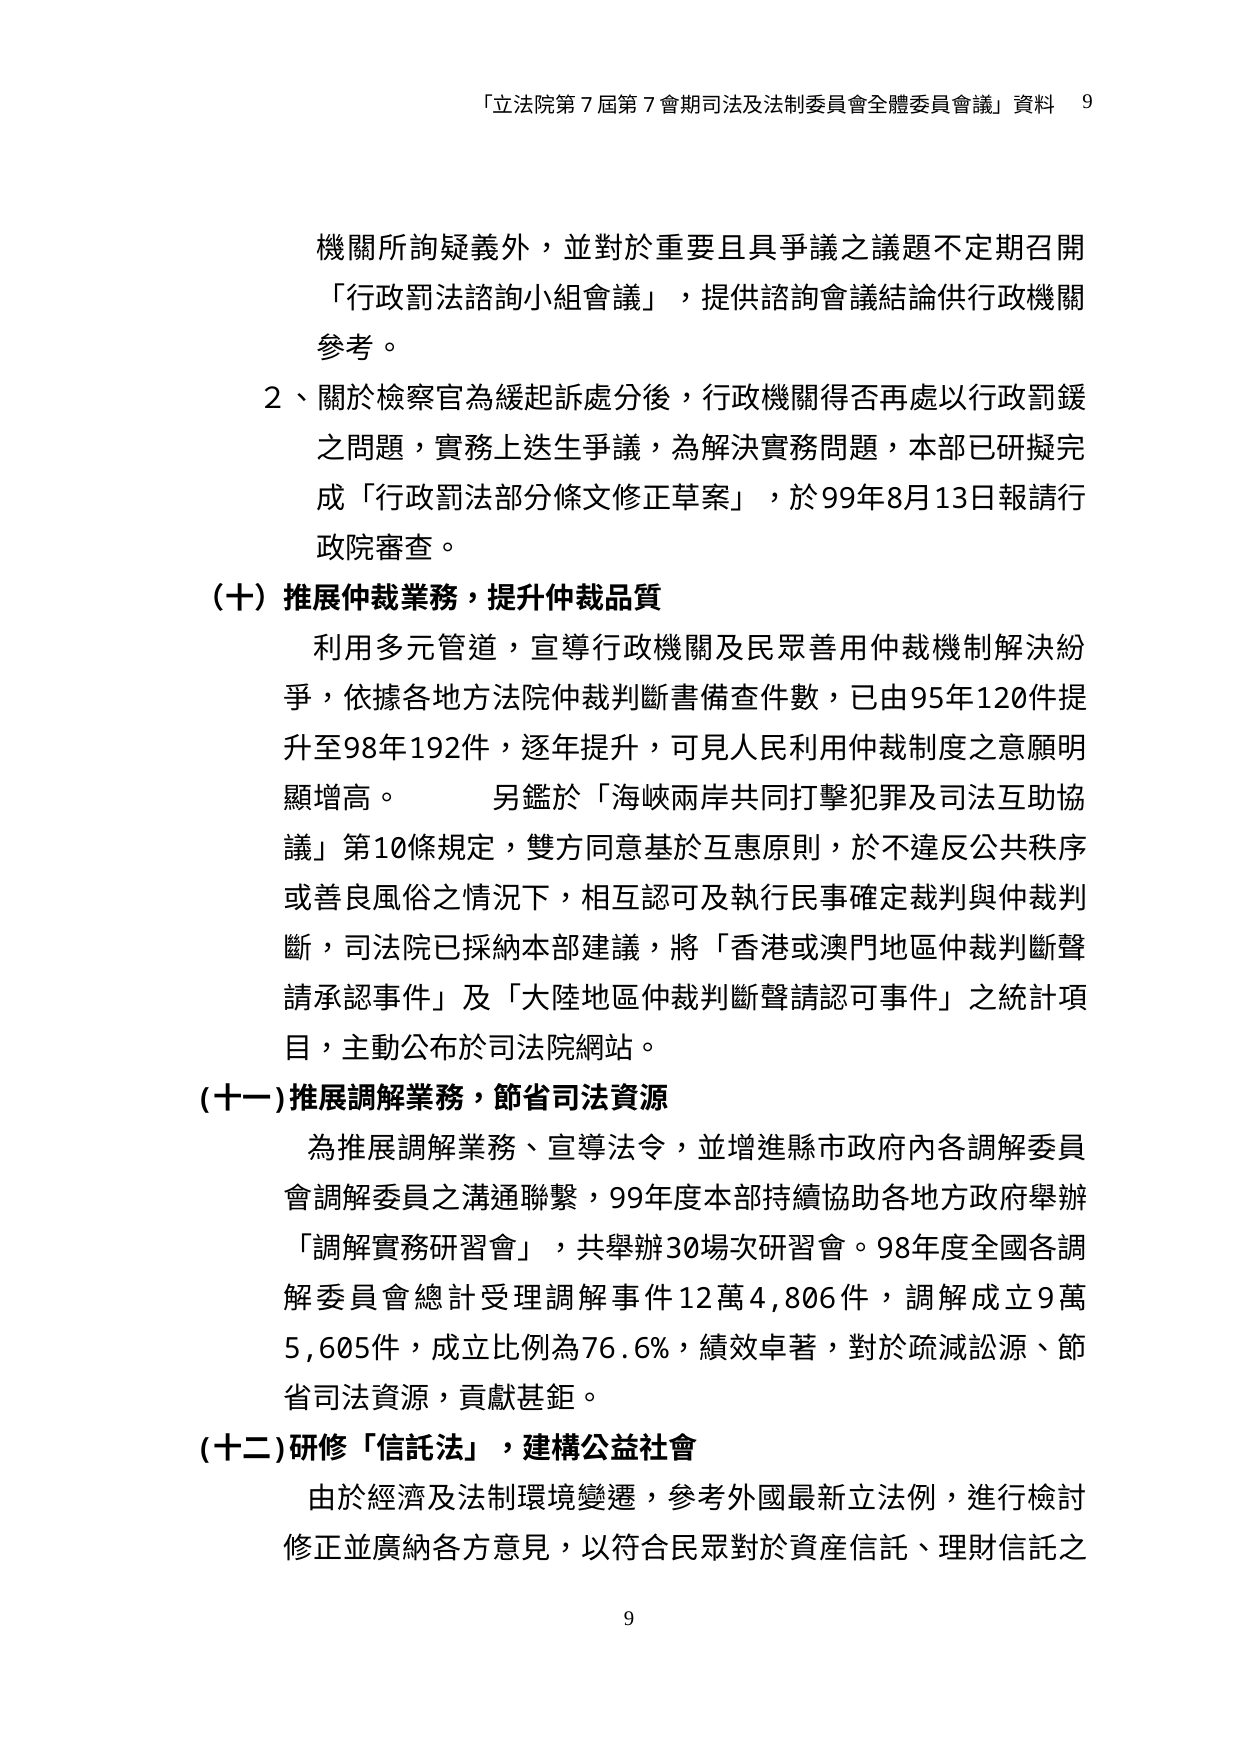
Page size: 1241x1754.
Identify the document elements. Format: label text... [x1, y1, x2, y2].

text 由於經濟及法制環境變遷，參考外國最新立法例，進行檢討修正並廣納各方意見，以符合民眾對於資産信託、理財信託之 [196, 1469, 1087, 1569]
text 利用多元管道，宣導行政機關及民眾善用仲裁機制解決紛爭，依據各地方法院仲裁判斷書備查件數，已由95年120件提升至98年192件，逐年提升，可見人民利用仲裁制度之意願明顯增高。 另鑑於「海峽兩岸共同打擊犯罪及司法互助協議」第10條規定，雙方同意基於互惠原則，於不違反公共秩序或善良風俗之情況下，相互認可及執行民事確定裁判與仲裁判斷，司法院已採納本部建議，將「香港或澳門地區仲裁判斷聲請承認事件」及「大陸地區仲裁判斷聲請認可事件」之統計項目，主動公布於司法院網站。 [196, 619, 1087, 1069]
text ２、關於檢察官為緩起訴處分後，行政機關得否再處以行政罰鍰之問題，實務上迭生爭議，為解決實務問題，本部已研擬完成「行政罰法部分條文修正草案」，於99年8月13日報請行政院審查。 [258, 369, 1087, 569]
text 為推展調解業務、宣導法令，並增進縣市政府內各調解委員會調解委員之溝通聯繫，99年度本部持續協助各地方政府舉辦「調解實務研習會」，共舉辦30場次研習會。98年度全國各調解委員會總計受理調解事件12萬4,806件，調解成立9萬5,605件，成立比例為76.6%，績效卓著，對於疏減訟源、節省司法資源，貢獻甚鉅。 [196, 1119, 1087, 1419]
text (十一)推展調解業務，節省司法資源 [196, 1069, 1087, 1119]
text 機關所詢疑義外，並對於重要且具爭議之議題不定期召開「行政罰法諮詢小組會議」，提供諮詢會議結論供行政機關參考。 [258, 219, 1087, 369]
text (十二)研修「信託法」，建構公益社會 [196, 1419, 1087, 1469]
text （十）推展仲裁業務，提升仲裁品質 [196, 569, 1087, 619]
